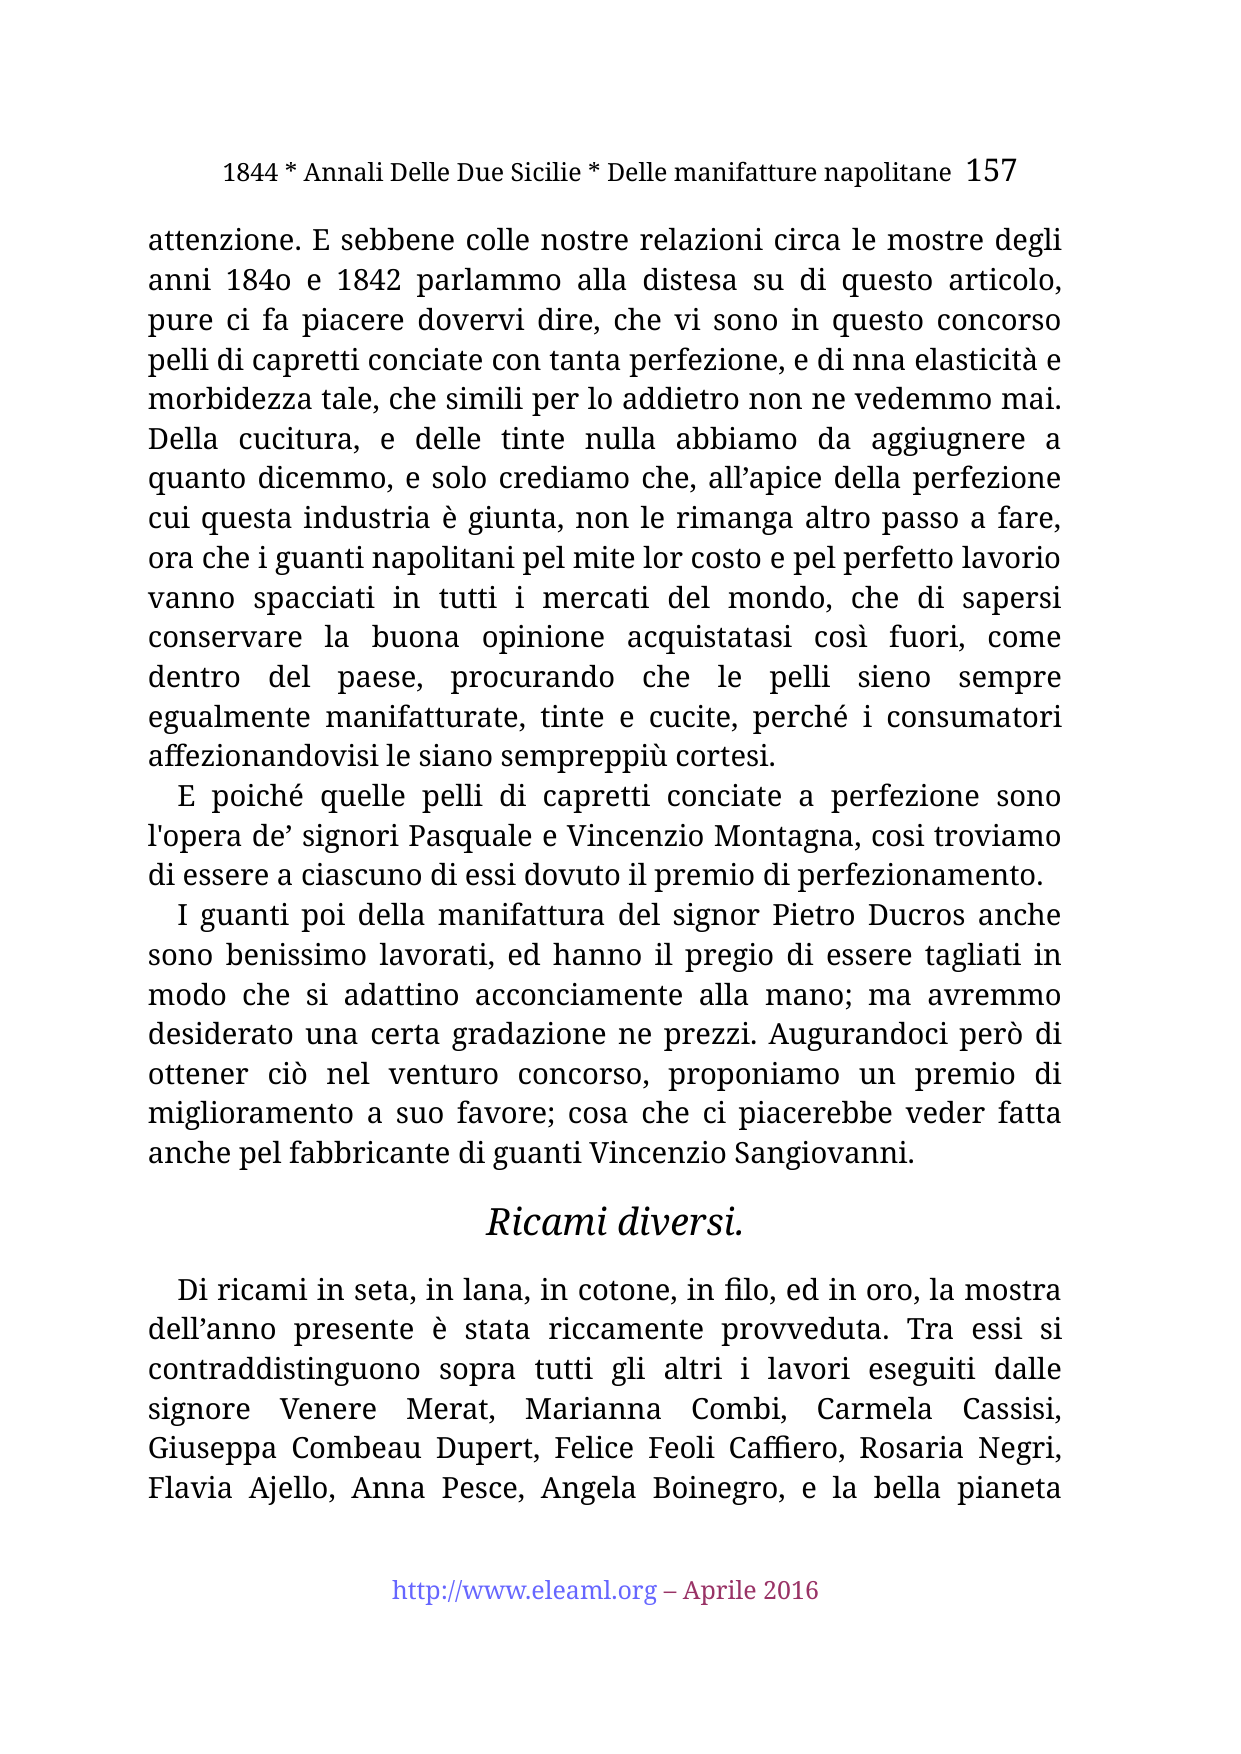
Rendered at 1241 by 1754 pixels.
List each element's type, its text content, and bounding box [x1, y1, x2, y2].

text Ricami diversi. [148, 1195, 1063, 1246]
text Di ricami in seta, in lana, in cotone, in filo, ed in oro, la mostra dell’anno presente è stata riccamente provveduta. Tra essi si contraddistinguono sopra tutti gli altri i lavori eseguiti dalle signore Venere Merat, Marianna Combi, Carmela Cassisi, Giuseppa Combeau Dupert, Felice Feoli Caffiero, Rosaria Negri, Flavia Ajello, Anna Pesce, Angela Boinegro, e la bella pianeta [148, 1269, 1063, 1507]
text attenzione. E sebbene colle nostre relazioni circa le mostre degli anni 184o e 1842 parlammo alla distesa su di questo articolo, pure ci fa piacere dovervi dire, che vi sono in questo concorso pelli di capretti conciate con tanta perfezione, e di nna elasticità e morbidezza tale, che simili per lo addietro non ne vedemmo mai. Della cucitura, e delle tinte nulla abbiamo da aggiugnere a quanto dicemmo, e solo crediamo che, all’apice della perfezione cui questa industria è giunta, non le rimanga altro passo a fare, ora che i guanti napolitani pel mite lor costo e pel perfetto lavorio vanno spacciati in tutti i mercati del mondo, che di sapersi conservare la buona opinione acquistatasi così fuori, come dentro del paese, procurando che le pelli sieno sempre egualmente manifatturate, tinte e cucite, perché i consumatori affezionandovisi le siano sempreppiù cortesi. [148, 220, 1063, 775]
text I guanti poi della manifattura del signor Pietro Ducros anche sono benissimo lavorati, ed hanno il pregio di essere tagliati in modo che si adattino acconciamente alla mano; ma avremmo desiderato una certa gradazione ne prezzi. Augurandoci però di ottener ciò nel venturo concorso, proponiamo un premio di miglioramento a suo favore; cosa che ci piacerebbe veder fatta anche pel fabbricante di guanti Vincenzio Sangiovanni. [148, 894, 1063, 1172]
text E poiché quelle pelli di capretti conciate a perfezione sono l'opera de’ signori Pasquale e Vincenzio Montagna, cosi troviamo di essere a ciascuno di essi dovuto il premio di perfezionamento. [148, 775, 1063, 894]
